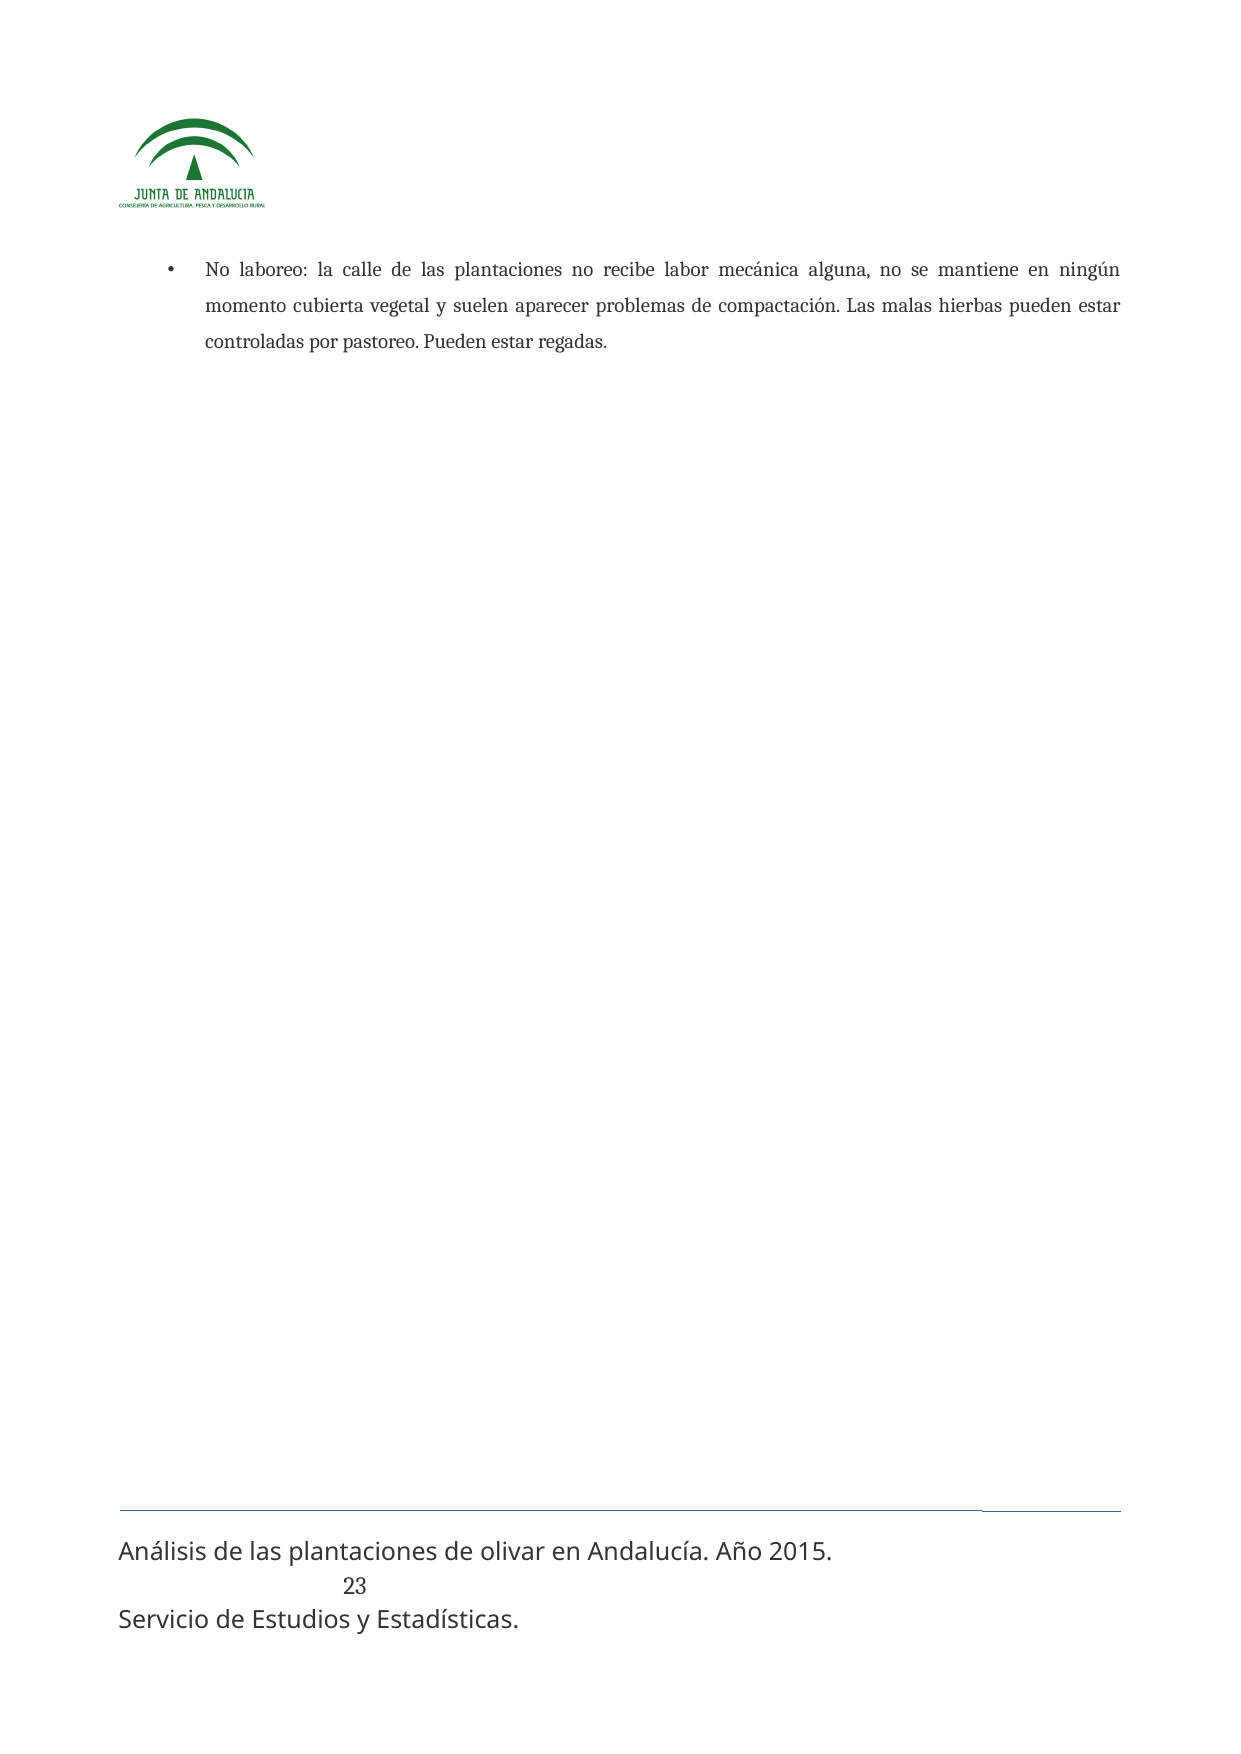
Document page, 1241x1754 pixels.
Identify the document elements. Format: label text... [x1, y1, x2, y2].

list No laboreo: la calle de las plantaciones no recibe labor mecánica alguna, no se mantiene en ningún momento cubierta vegetal y suelen aparecer problemas de compactación. Las malas hierbas pueden estar controladas por pastoreo. Pueden estar regadas. [167, 258, 1122, 354]
picture [118, 118, 266, 208]
